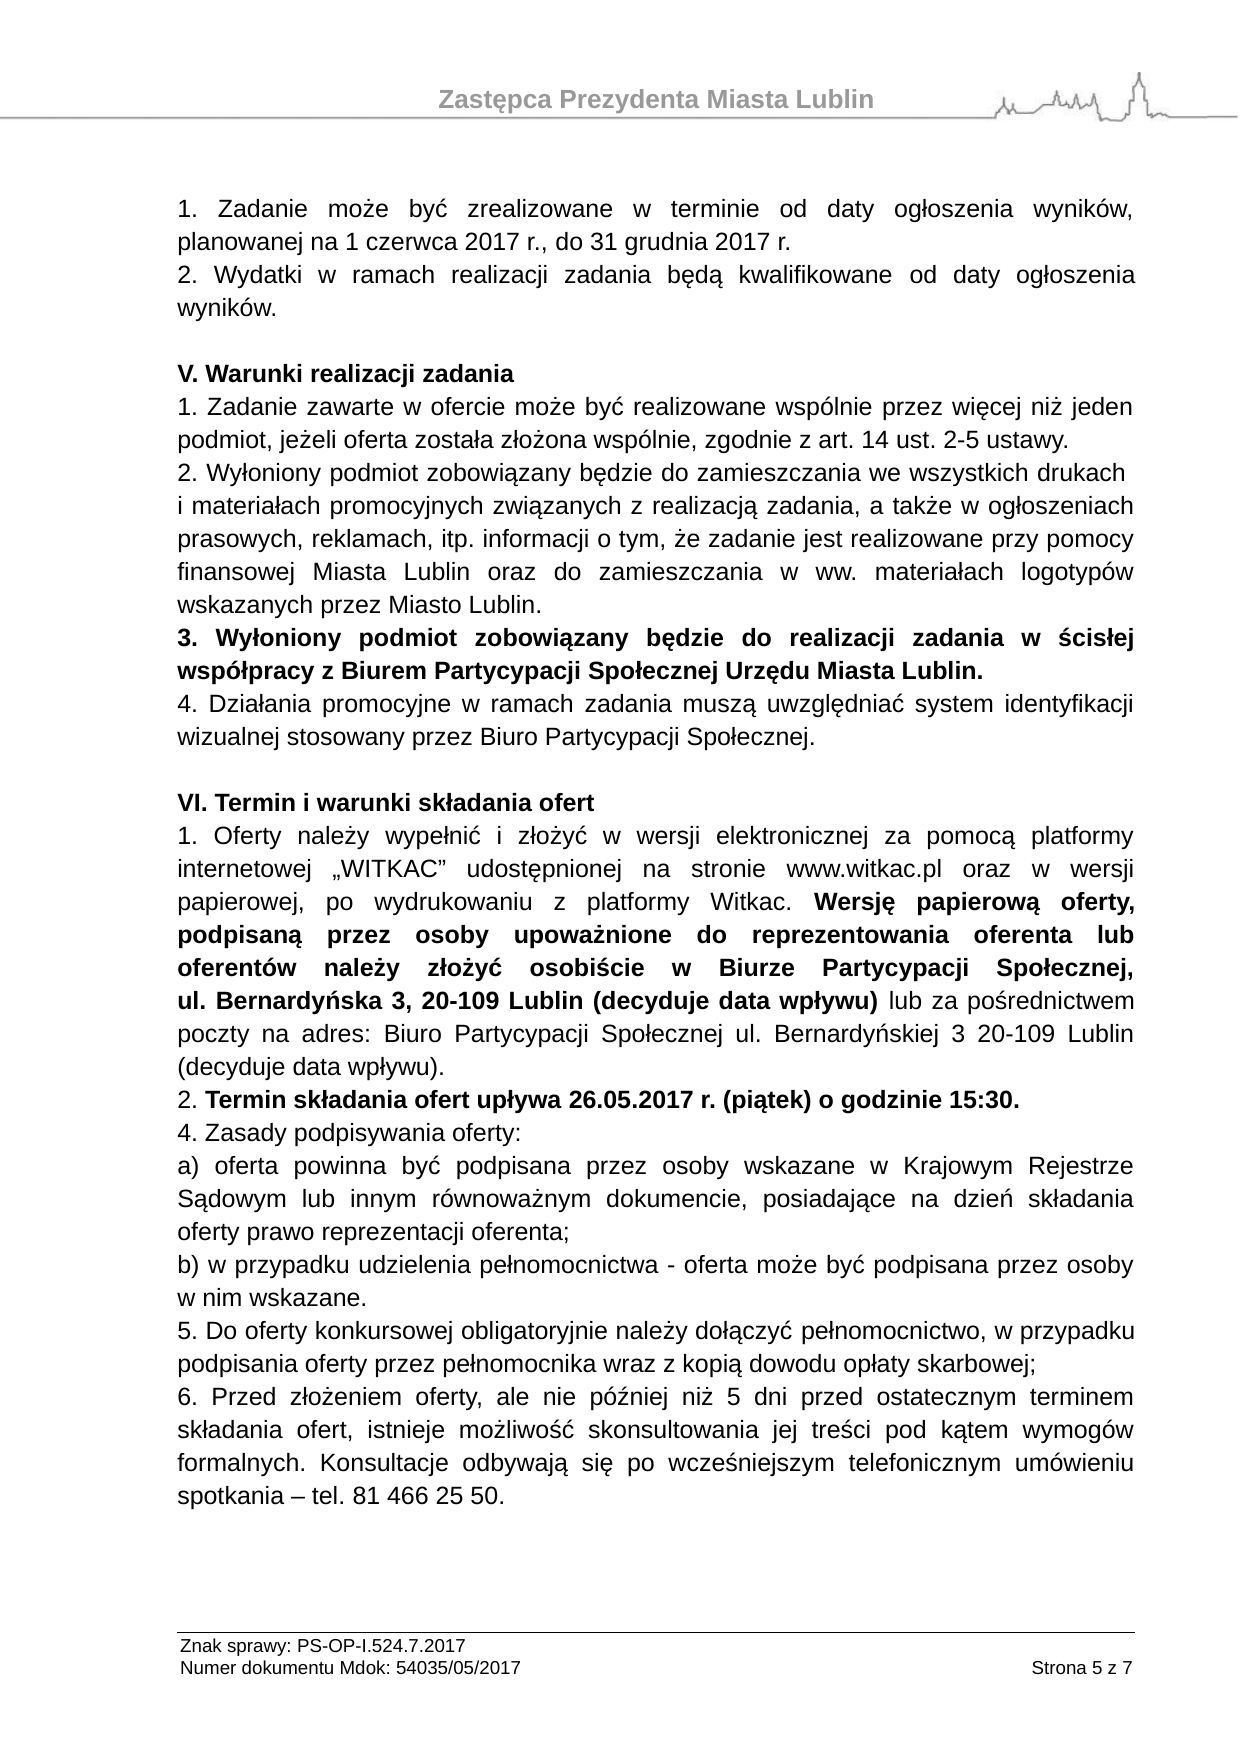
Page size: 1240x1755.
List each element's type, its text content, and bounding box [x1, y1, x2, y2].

text 1. Zadanie może być zrealizowane w terminie od daty ogłoszenia wyników, planowanej na 1 czerwca 2017 r., do 31 grudnia 2017 r. [177, 193, 1135, 255]
text V. Warunki realizacji zadania [177, 359, 1135, 387]
picture [0, 72, 1240, 125]
text a) oferta powinna być podpisana przez osoby wskazane w Krajowym Rejestrze Sądowym lub innym równoważnym dokumencie, posiadające na dzień składania oferty prawo reprezentacji oferenta; [177, 1151, 1135, 1246]
text b) w przypadku udzielenia pełnomocnictwa - oferta może być podpisana przez osoby w nim wskazane. [177, 1250, 1135, 1312]
text 2. Termin składania ofert upływa 26.05.2017 r. (piątek) o godzinie 15:30. [177, 1085, 1135, 1114]
text 5. Do oferty konkursowej obligatoryjnie należy dołączyć pełnomocnictwo, w przypadku podpisania oferty przez pełnomocnika wraz z kopią dowodu opłaty skarbowej; [177, 1316, 1135, 1378]
text 2. Wyłoniony podmiot zobowiązany będzie do zamieszczania we wszystkich drukach i materiałach promocyjnych związanych z realizacją zadania, a także w ogłoszeniach prasowych, reklamach, itp. informacji o tym, że zadanie jest realizowane przy pomocy finansowej Miasta Lublin oraz do zamieszczania w ww. materiałach logotypów wskazanych przez Miasto Lublin. [177, 458, 1135, 618]
text 4. Działania promocyjne w ramach zadania muszą uwzględniać system identyfikacji wizualnej stosowany przez Biuro Partycypacji Społecznej. [177, 689, 1135, 751]
text 6. Przed złożeniem oferty, ale nie później niż 5 dni przed ostatecznym terminem składania ofert, istnieje możliwość skonsultowania jej treści pod kątem wymogów formalnych. Konsultacje odbywają się po wcześniejszym telefonicznym umówieniu spotkania – tel. 81 466 25 50. [177, 1382, 1135, 1510]
text 3. Wyłoniony podmiot zobowiązany będzie do realizacji zadania w ścisłej współpracy z Biurem Partycypacji Społecznej Urzędu Miasta Lublin. [177, 623, 1135, 684]
text 4. Zasady podpisywania oferty: [177, 1118, 1135, 1147]
text 2. Wydatki w ramach realizacji zadania będą kwalifikowane od daty ogłoszenia wyników. [177, 259, 1135, 321]
text 1. Oferty należy wypełnić i złożyć w wersji elektronicznej za pomocą platformy internetowej „WITKAC” udostępnionej na stronie www.witkac.pl oraz w wersji papierowej, po wydrukowaniu z platformy Witkac. Wersję papierową oferty, podpisaną przez osoby upoważnione do reprezentowania oferenta lub oferentów należy złożyć osobiście w Biurze Partycypacji Społecznej, ul. Bernardyńska 3, 20-109 Lublin (decyduje data wpływu) lub za pośrednictwem poczty na adres: Biuro Partycypacji Społecznej ul. Bernardyńskiej 3 20-109 Lublin (decyduje data wpływu). [177, 821, 1135, 1081]
text 1. Zadanie zawarte w ofercie może być realizowane wspólnie przez więcej niż jeden podmiot, jeżeli oferta została złożona wspólnie, zgodnie z art. 14 ust. 2-5 ustawy. [177, 392, 1135, 453]
text VI. Termin i warunki składania ofert [177, 788, 1135, 817]
